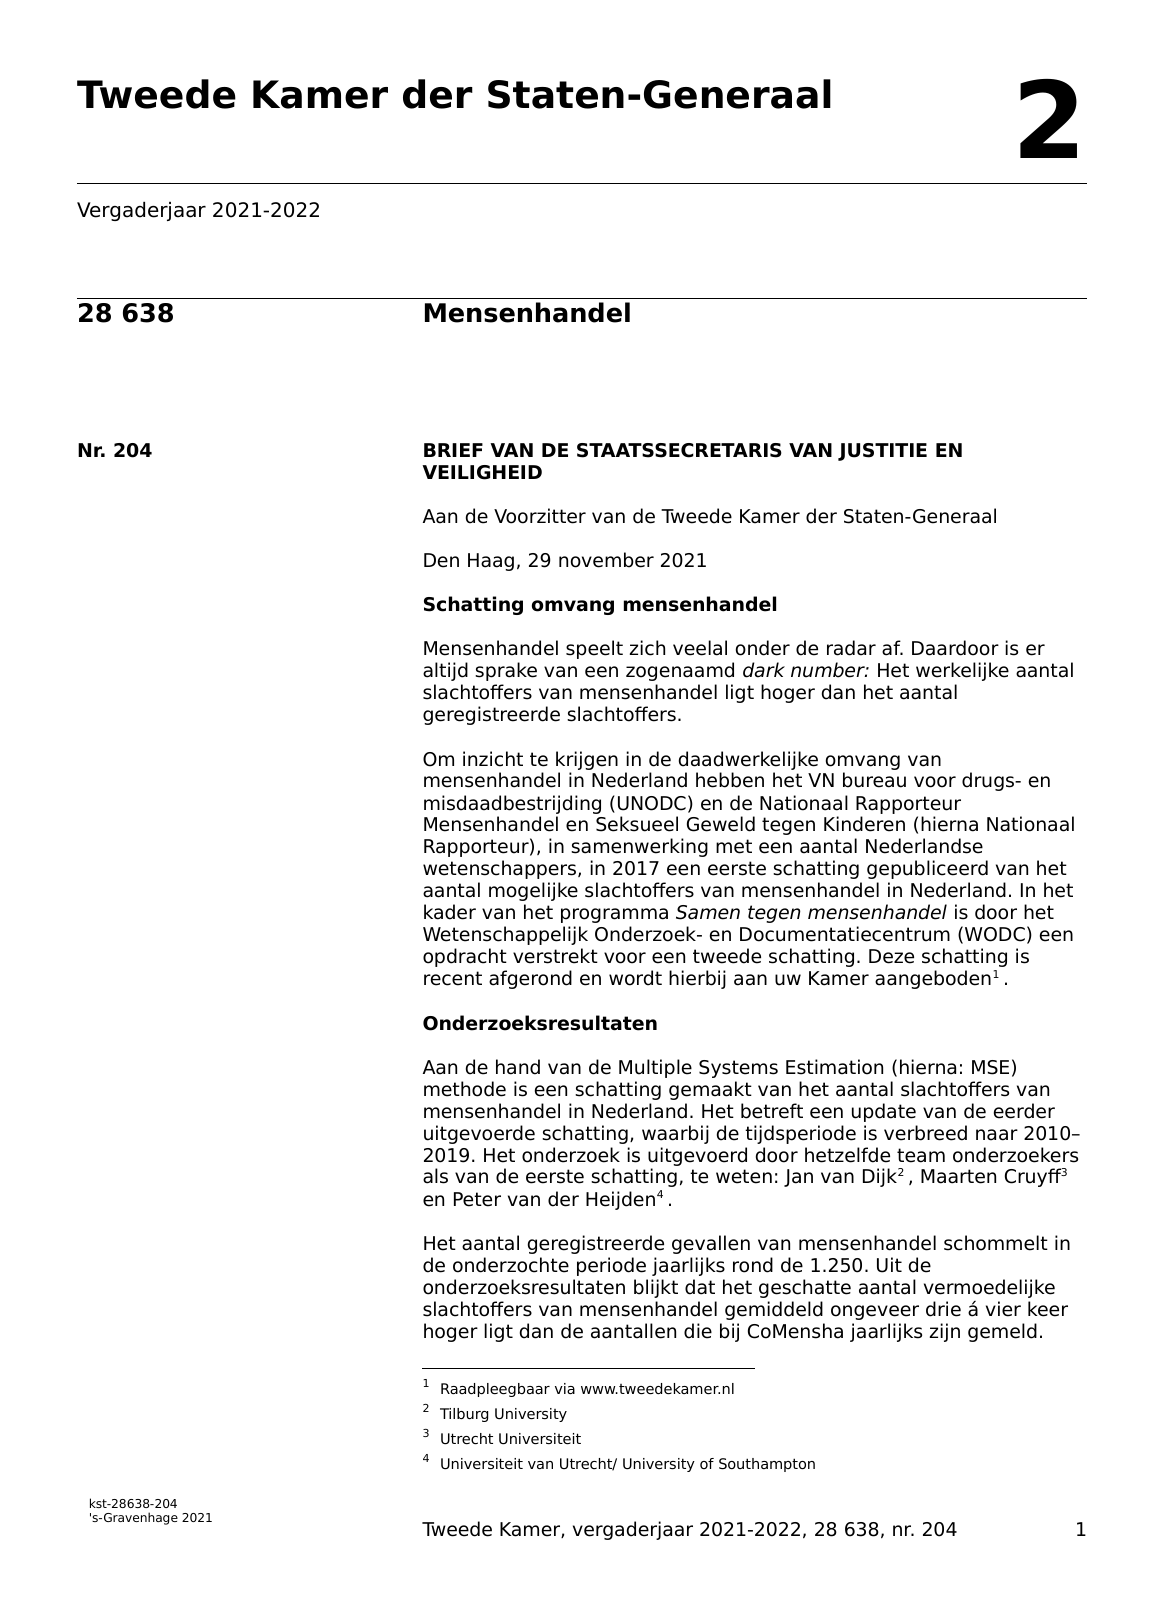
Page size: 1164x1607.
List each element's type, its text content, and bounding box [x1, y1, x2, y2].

text Tilburg University [422, 1402, 1087, 1424]
text Mensenhandel speelt zich veelal onder de radar af. Daardoor is er altijd sprake van een zogenaamd dark number: Het werkelijke aantal slachtoffers van mensenhandel ligt hoger dan het aantal geregistreerde slachtoffers. [422, 638, 1087, 726]
text Het aantal geregistreerde gevallen van mensenhandel schommelt in de onderzochte periode jaarlijks rond de 1.250. Uit de onderzoeksresultaten blijkt dat het geschatte aantal vermoedelijke slachtoffers van mensenhandel gemiddeld ongeveer drie á vier keer hoger ligt dan de aantallen die bij CoMensha jaarlijks zijn gemeld. [422, 1233, 1087, 1342]
table_cell Vergaderjaar 2021-2022 [77, 184, 1087, 298]
text kst-28638-204 [88, 1497, 323, 1511]
text 's-Gravenhage 2021 [88, 1511, 323, 1525]
text Den Haag, 29 november 2021 [422, 550, 1087, 572]
text Aan de hand van de Multiple Systems Estimation (hierna: MSE) methode is een schatting gemaakt van het aantal slachtoffers van mensenhandel in Nederland. Het betreft een update van de eerder uitgevoerde schatting, waarbij de tijdsperiode is verbreed naar 2010–2019. Het onderzoek is uitgevoerd door hetzelfde team onderzoekers als van de eerste schatting, te weten: Jan van Dijk, Maarten Cruyff en Peter van der Heijden. [422, 1057, 1087, 1210]
table_header Tweede Kamer der Staten-Generaal [77, 59, 886, 183]
subtitle Schatting omvang mensenhandel [422, 594, 1087, 616]
subtitle Onderzoeksresultaten [422, 1012, 1087, 1034]
table_header 2 [886, 59, 1087, 183]
text Raadpleegbaar via www.tweedekamer.nl [422, 1377, 1087, 1399]
text Universiteit van Utrecht/ University of Southampton [422, 1452, 1087, 1474]
text Aan de Voorzitter van de Tweede Kamer der Staten-Generaal [422, 506, 1087, 528]
text Utrecht Universiteit [422, 1427, 1087, 1449]
text Om inzicht te krijgen in de daadwerkelijke omvang van mensenhandel in Nederland hebben het VN bureau voor drugs- en misdaadbestrijding (UNODC) en de Nationaal Rapporteur Mensenhandel en Seksueel Geweld tegen Kinderen (hierna Nationaal Rapporteur), in samenwerking met een aantal Nederlandse wetenschappers, in 2017 een eerste schatting gepubliceerd van het aantal mogelijke slachtoffers van mensenhandel in Nederland. In het kader van het programma Samen tegen mensenhandel is door het Wetenschappelijk Onderzoek- en Documentatiecentrum (WODC) een opdracht verstrekt voor een tweede schatting. Deze schatting is recent afgerond en wordt hierbij aan uw Kamer aangeboden. [422, 748, 1087, 990]
subtitle Nr. 204 BRIEF VAN DE STAATSSECRETARIS VAN JUSTITIE EN VEILIGHEID [77, 440, 1087, 484]
subtitle 28 638 Mensenhandel [77, 299, 1087, 329]
